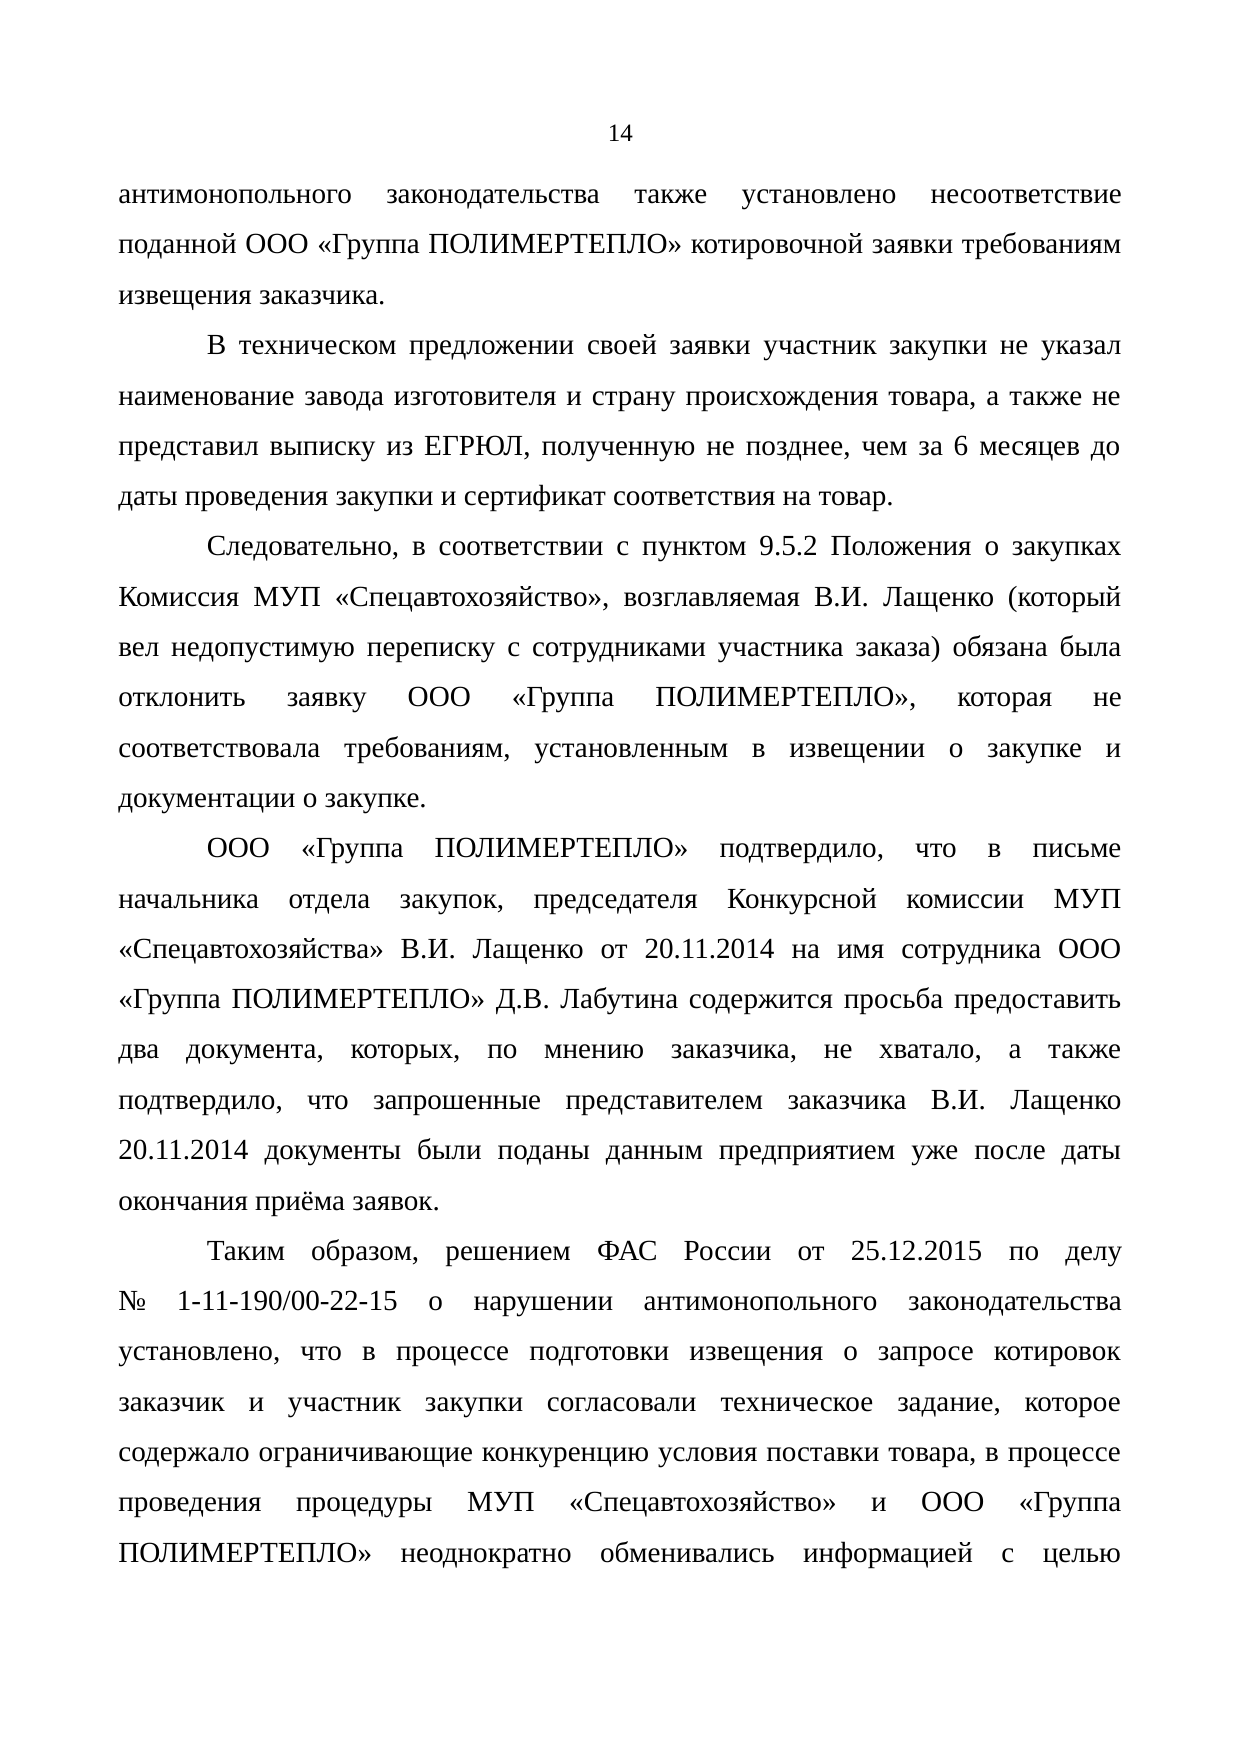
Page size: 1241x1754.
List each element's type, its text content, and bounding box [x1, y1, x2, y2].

text ООО «Группа ПОЛИМЕРТЕПЛО» подтвердило, что в письме начальника отдела закупок, председателя Конкурсной комиссии МУП «Спецавтохозяйства» В.И. Лащенко от 20.11.2014 на имя сотрудника ООО «Группа ПОЛИМЕРТЕПЛО» Д.В. Лабутина содержится просьба предоставить два документа, которых, по мнению заказчика, не хватало, а также подтвердило, что запрошенные представителем заказчика В.И. Лащенко 20.11.2014 документы были поданы данным предприятием уже после даты окончания приёма заявок. [118, 830, 1122, 1216]
text антимонопольного законодательства также установлено несоответствие поданной ООО «Группа ПОЛИМЕРТЕПЛО» котировочной заявки требованиям извещения заказчика. [118, 176, 1122, 311]
text В техническом предложении своей заявки участник закупки не указал наименование завода изготовителя и страну происхождения товара, а также не представил выписку из ЕГРЮЛ, полученную не позднее, чем за 6 месяцев до даты проведения закупки и сертификат соответствия на товар. [118, 327, 1122, 512]
text Таким образом, решением ФАС России от 25.12.2015 по делу № 1-11-190/00-22-15 о нарушении антимонопольного законодательства установлено, что в процессе подготовки извещения о запросе котировок заказчик и участник закупки согласовали техническое задание, которое содержало ограничивающие конкуренцию условия поставки товара, в процессе проведения процедуры МУП «Спецавтохозяйство» и ООО «Группа ПОЛИМЕРТЕПЛО» неоднократно обменивались информацией с целью [118, 1233, 1122, 1568]
text Следовательно, в соответствии с пунктом 9.5.2 Положения о закупках Комиссия МУП «Спецавтохозяйство», возглавляемая В.И. Лащенко (который вел недопустимую переписку с сотрудниками участника заказа) обязана была отклонить заявку ООО «Группа ПОЛИМЕРТЕПЛО», которая не соответствовала требованиям, установленным в извещении о закупке и документации о закупке. [118, 528, 1122, 814]
